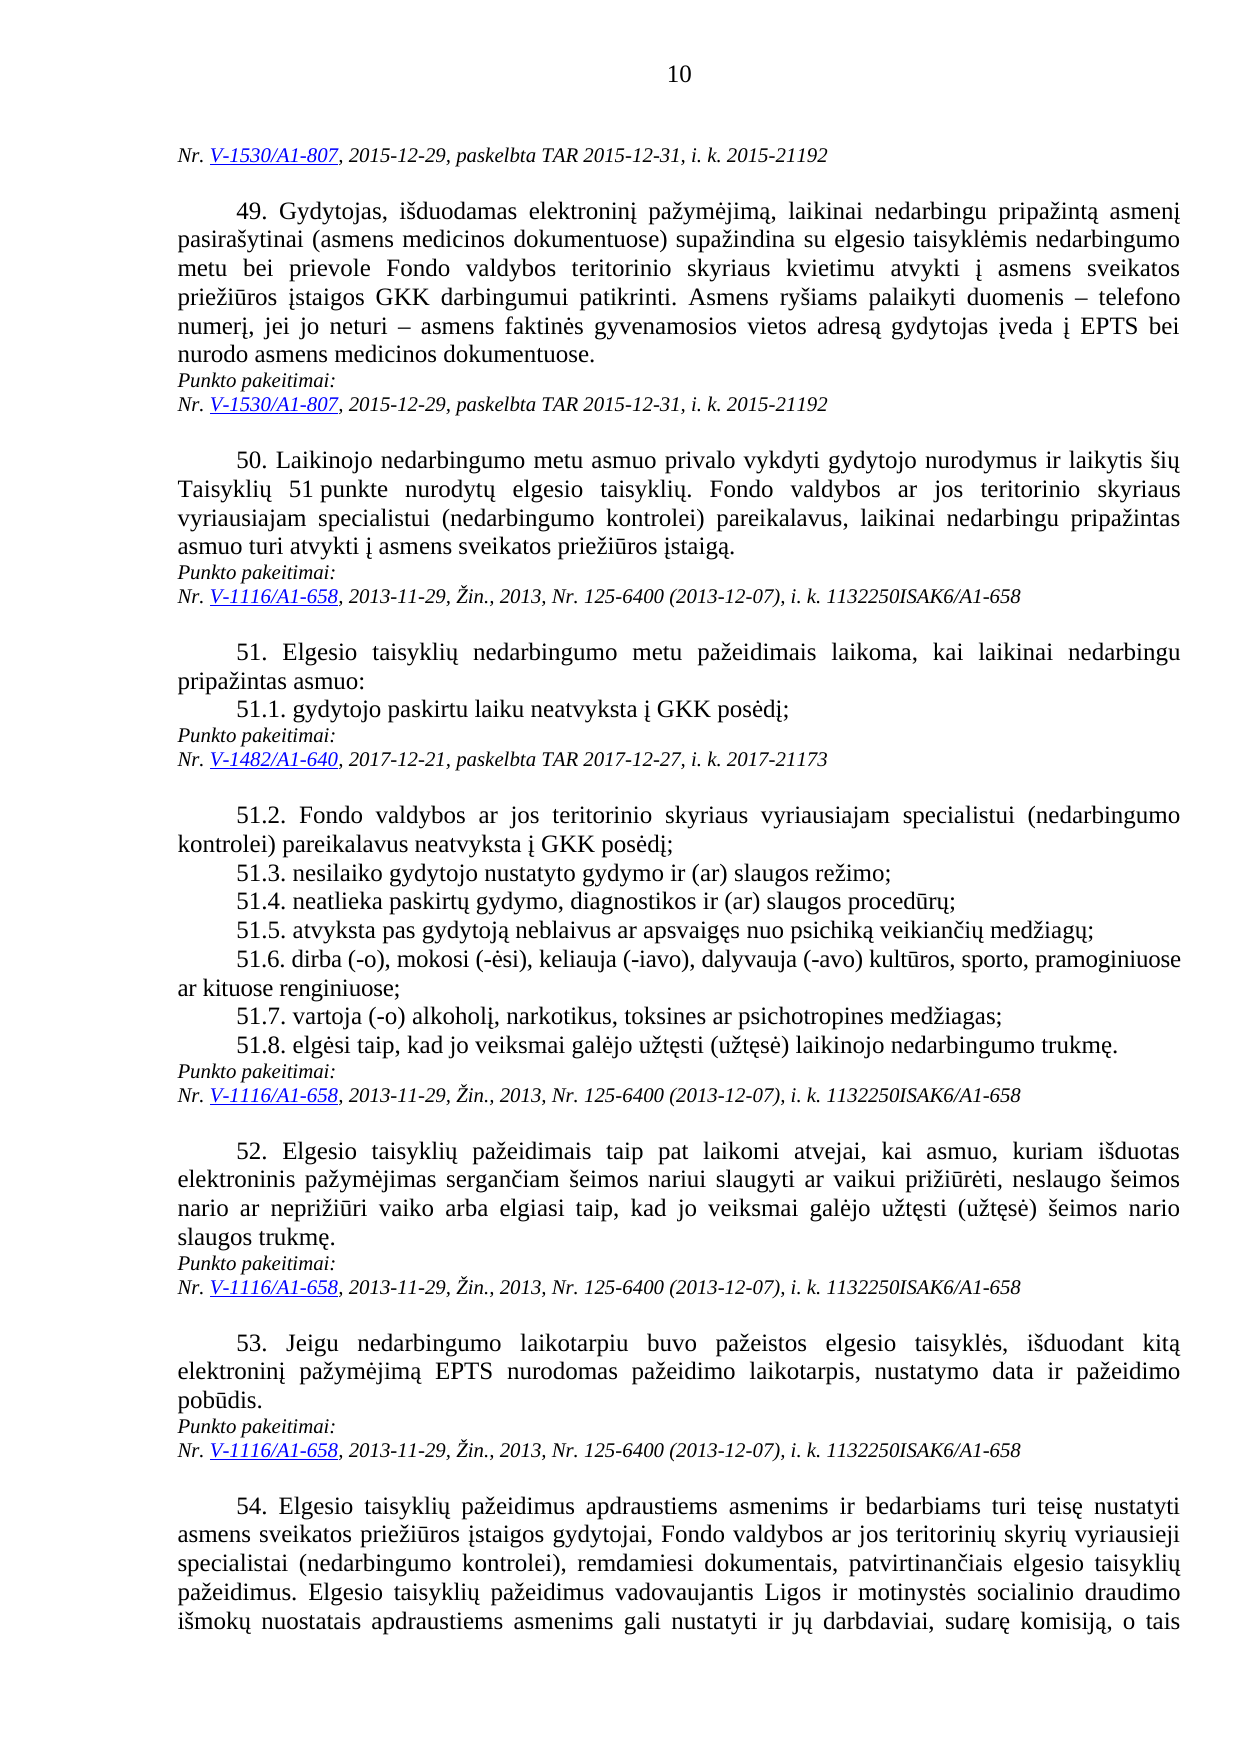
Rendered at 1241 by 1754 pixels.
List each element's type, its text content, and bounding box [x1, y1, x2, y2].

text Punkto pakeitimai: [177, 1251, 1181, 1275]
text Nr. V-1116/A1-658, 2013-11-29, Žin., 2013, Nr. 125-6400 (2013-12-07), i. k. 1132250ISAK6/A1-658 [177, 1438, 1181, 1462]
text 50. Laikinojo nedarbingumo metu asmuo privalo vykdyti gydytojo nurodymus ir laikytis šių Taisyklių 51 punkte nurodytų elgesio taisyklių. Fondo valdybos ar jos teritorinio skyriaus vyriausiajam specialistui (nedarbingumo kontrolei) pareikalavus, laikinai nedarbingu pripažintas asmuo turi atvykti į asmens sveikatos priežiūros įstaigą. [177, 445, 1181, 560]
text Punkto pakeitimai: [177, 1059, 1181, 1083]
text Nr. V-1116/A1-658, 2013-11-29, Žin., 2013, Nr. 125-6400 (2013-12-07), i. k. 1132250ISAK6/A1-658 [177, 1083, 1181, 1107]
text 51.2. Fondo valdybos ar jos teritorinio skyriaus vyriausiajam specialistui (nedarbingumo kontrolei) pareikalavus neatvyksta į GKK posėdį; [177, 800, 1181, 858]
text Punkto pakeitimai: [177, 1414, 1181, 1438]
text Punkto pakeitimai: [177, 368, 1181, 392]
text Punkto pakeitimai: [177, 723, 1181, 747]
text Nr. V-1482/A1-640, 2017-12-21, paskelbta TAR 2017-12-27, i. k. 2017-21173 [177, 747, 1181, 771]
text 51.1. gydytojo paskirtu laiku neatvyksta į GKK posėdį; [177, 694, 1181, 723]
text Nr. V-1530/A1-807, 2015-12-29, paskelbta TAR 2015-12-31, i. k. 2015-21192 [177, 143, 1181, 167]
text Nr. V-1116/A1-658, 2013-11-29, Žin., 2013, Nr. 125-6400 (2013-12-07), i. k. 1132250ISAK6/A1-658 [177, 1275, 1181, 1299]
text Nr. V-1530/A1-807, 2015-12-29, paskelbta TAR 2015-12-31, i. k. 2015-21192 [177, 392, 1181, 416]
text 51. Elgesio taisyklių nedarbingumo metu pažeidimais laikoma, kai laikinai nedarbingu pripažintas asmuo: [177, 637, 1181, 694]
text 51.5. atvyksta pas gydytoją neblaivus ar apsvaigęs nuo psichiką veikiančių medžiagų; [177, 915, 1181, 944]
text 53. Jeigu nedarbingumo laikotarpiu buvo pažeistos elgesio taisyklės, išduodant kitą elektroninį pažymėjimą EPTS nurodomas pažeidimo laikotarpis, nustatymo data ir pažeidimo pobūdis. [177, 1328, 1181, 1414]
text 51.6. dirba (-o), mokosi (-ėsi), keliauja (-iavo), dalyvauja (-avo) kultūros, sporto, pramoginiuose ar kituose renginiuose; [177, 944, 1181, 1001]
text 51.4. neatlieka paskirtų gydymo, diagnostikos ir (ar) slaugos procedūrų; [177, 886, 1181, 915]
text Nr. V-1116/A1-658, 2013-11-29, Žin., 2013, Nr. 125-6400 (2013-12-07), i. k. 1132250ISAK6/A1-658 [177, 584, 1181, 608]
text 52. Elgesio taisyklių pažeidimais taip pat laikomi atvejai, kai asmuo, kuriam išduotas elektroninis pažymėjimas sergančiam šeimos nariui slaugyti ar vaikui prižiūrėti, neslaugo šeimos nario ar neprižiūri vaiko arba elgiasi taip, kad jo veiksmai galėjo užtęsti (užtęsė) šeimos nario slaugos trukmę. [177, 1136, 1181, 1251]
text 51.8. elgėsi taip, kad jo veiksmai galėjo užtęsti (užtęsė) laikinojo nedarbingumo trukmę. [177, 1030, 1181, 1059]
text 51.7. vartoja (-o) alkoholį, narkotikus, toksines ar psichotropines medžiagas; [177, 1001, 1181, 1030]
text 54. Elgesio taisyklių pažeidimus apdraustiems asmenims ir bedarbiams turi teisę nustatyti asmens sveikatos priežiūros įstaigos gydytojai, Fondo valdybos ar jos teritorinių skyrių vyriausieji specialistai (nedarbingumo kontrolei), remdamiesi dokumentais, patvirtinančiais elgesio taisyklių pažeidimus. Elgesio taisyklių pažeidimus vadovaujantis Ligos ir motinystės socialinio draudimo išmokų nuostatais apdraustiems asmenims gali nustatyti ir jų darbdaviai, sudarę komisiją, o tais [177, 1491, 1181, 1634]
text Punkto pakeitimai: [177, 560, 1181, 584]
text 51.3. nesilaiko gydytojo nustatyto gydymo ir (ar) slaugos režimo; [177, 858, 1181, 886]
text 49. Gydytojas, išduodamas elektroninį pažymėjimą, laikinai nedarbingu pripažintą asmenį pasirašytinai (asmens medicinos dokumentuose) supažindina su elgesio taisyklėmis nedarbingumo metu bei prievole Fondo valdybos teritorinio skyriaus kvietimu atvykti į asmens sveikatos priežiūros įstaigos GKK darbingumui patikrinti. Asmens ryšiams palaikyti duomenis – telefono numerį, jei jo neturi – asmens faktinės gyvenamosios vietos adresą gydytojas įveda į EPTS bei nurodo asmens medicinos dokumentuose. [177, 196, 1181, 368]
